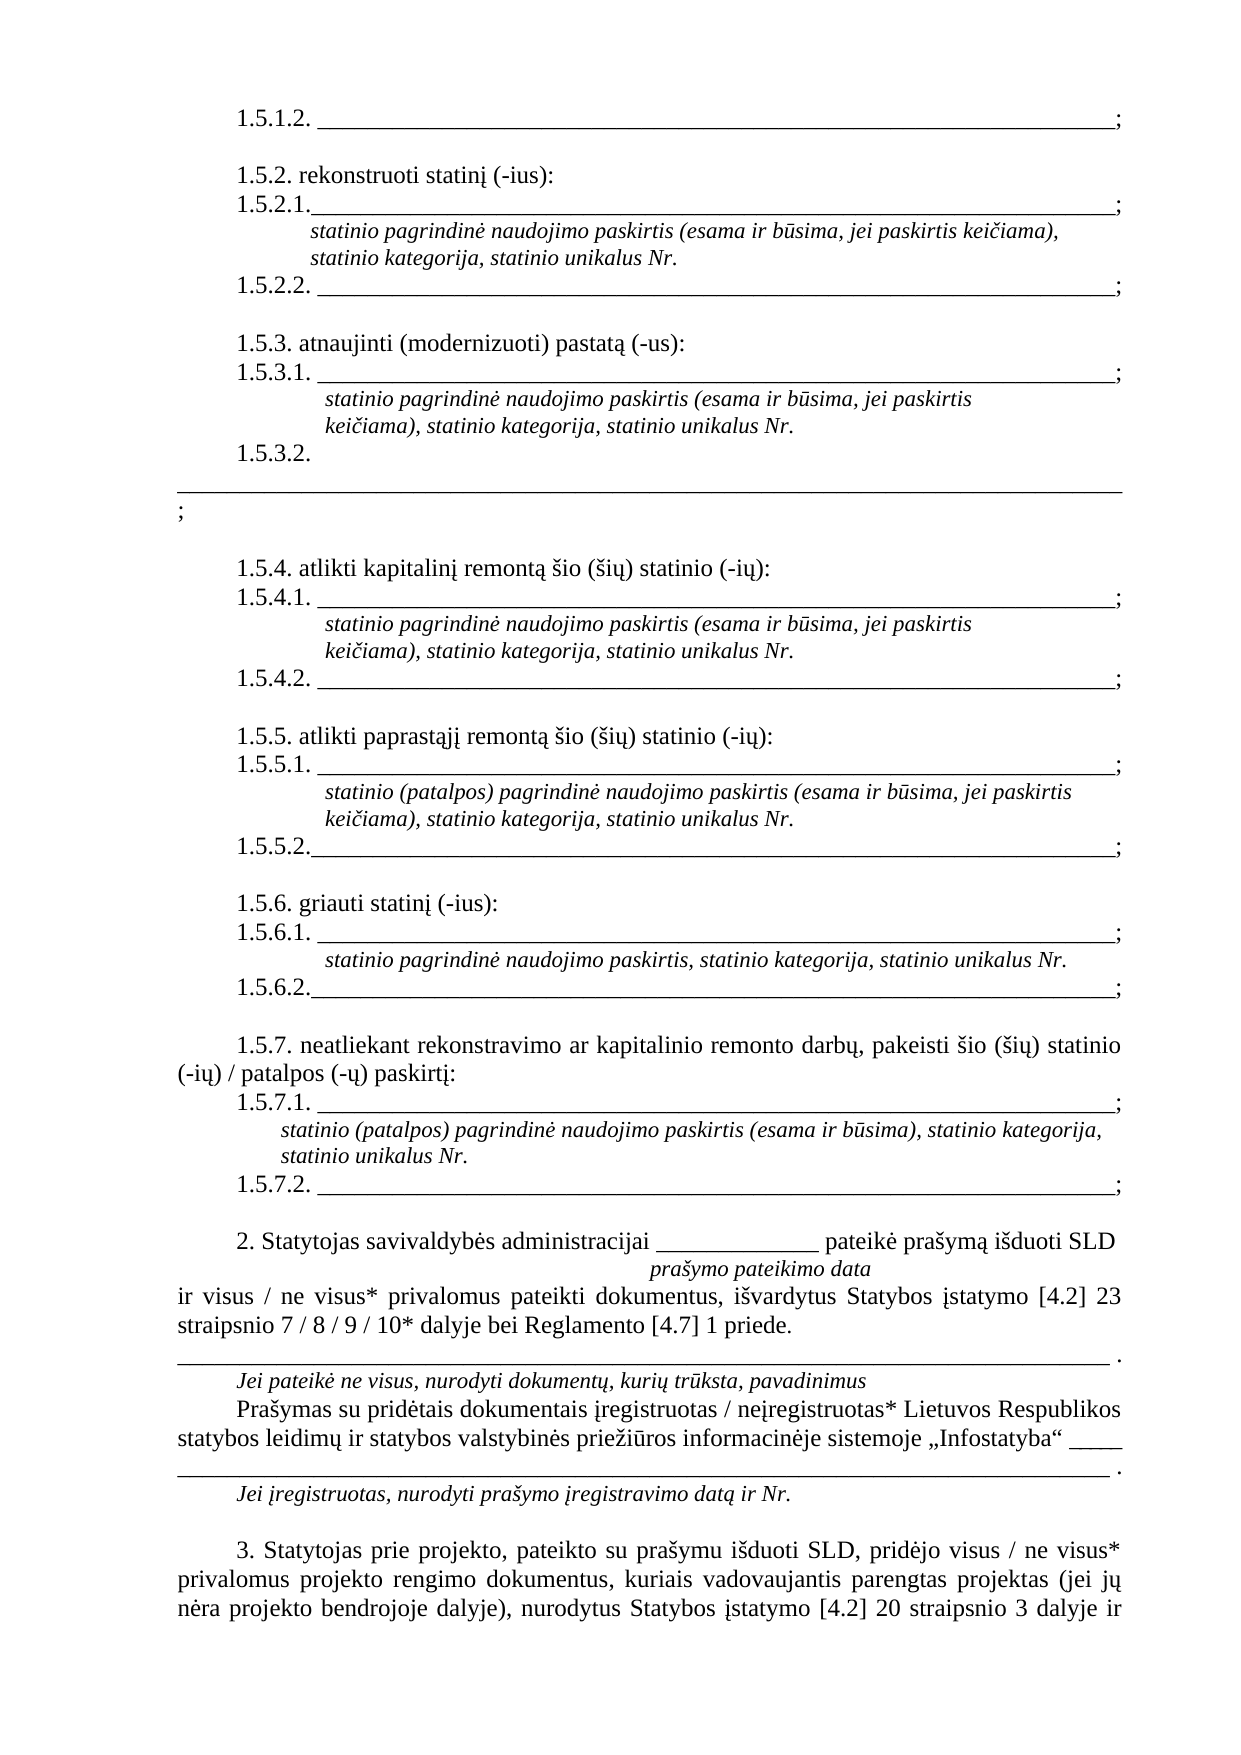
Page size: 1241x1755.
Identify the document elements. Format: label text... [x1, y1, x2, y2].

text 1.5.7.1. ; [177, 1087, 1122, 1116]
text ir visus / ne visus* privalomus pateikti dokumentus, išvardytus Statybos įstatymo [4.2] 23 straipsnio 7 / 8 / 9 / 10* dalyje bei Reglamento [4.7] 1 priede. [177, 1281, 1122, 1339]
text statinio pagrindinė naudojimo paskirtis (esama ir būsima, jei paskirtis keičiama), [177, 218, 1122, 244]
text 1.5.3. atnaujinti (modernizuoti) pastatą (-us): [177, 328, 1122, 357]
text _ . [177, 1339, 1122, 1368]
text 1.5.4. atlikti kapitalinį remontą šio (šių) statinio (-ių): [177, 553, 1122, 582]
text statinio pagrindinė naudojimo paskirtis, statinio kategorija, statinio unikalus Nr. [177, 946, 1122, 972]
text keičiama), statinio kategorija, statinio unikalus Nr. [177, 637, 1122, 663]
text Prašymas su pridėtais dokumentais įregistruotas / neįregistruotas* Lietuvos Respublikos statybos leidimų ir statybos valstybinės priežiūros informacinėje sistemoje „Infostatyba“ [177, 1394, 1122, 1451]
text 2. Statytojas savivaldybės administracijai _____________ pateikė prašymą išduoti SLD [177, 1226, 1122, 1255]
text Jei įregistruotas, nurodyti prašymo įregistravimo datą ir Nr. [177, 1480, 1122, 1507]
text 1.5.5. atlikti paprastąjį remontą šio (šių) statinio (-ių): [177, 721, 1122, 749]
text 1.5.1.2. ; [177, 103, 1122, 131]
text keičiama), statinio kategorija, statinio unikalus Nr. [177, 412, 1122, 438]
text keičiama), statinio kategorija, statinio unikalus Nr. [177, 804, 1122, 831]
text statinio unikalus Nr. [177, 1142, 1122, 1169]
text 1.5.3.2. ; [177, 493, 1122, 524]
text 1.5.5.1. ; [177, 749, 1122, 778]
text 1.5.7.2. ; [177, 1169, 1122, 1197]
text 1.5.5.2. ; [177, 831, 1122, 860]
text statinio pagrindinė naudojimo paskirtis (esama ir būsima, jei paskirtis [177, 611, 1122, 637]
text 1.5.6.1. ; [177, 917, 1122, 946]
text 1.5.7. neatliekant rekonstravimo ar kapitalinio remonto darbų, pakeisti šio (šių) statinio (-ių) / patalpos (-ų) paskirtį: [177, 1030, 1122, 1087]
text 3. Statytojas prie projekto, pateikto su prašymu išduoti SLD, pridėjo visus / ne visus* privalomus projekto rengimo dokumentus, kuriais vadovaujantis parengtas projektas (jei jų nėra projekto bendrojoje dalyje), nurodytus Statybos įstatymo [4.2] 20 straipsnio 3 dalyje ir [177, 1535, 1122, 1622]
text 1.5.6. griauti statinį (-ius): [177, 888, 1122, 917]
text 1.5.3.1. ; [177, 357, 1122, 385]
text statinio kategorija, statinio unikalus Nr. [177, 244, 1122, 270]
text statinio (patalpos) pagrindinė naudojimo paskirtis (esama ir būsima, jei paskirtis [177, 778, 1122, 804]
text 1.5.6.2. ; [177, 972, 1122, 1001]
text 1.5.4.1. ; [177, 582, 1122, 611]
text 1.5.2.1. ; [236, 189, 1122, 218]
text _ . [177, 1451, 1122, 1480]
text Jei pateikė ne visus, nurodyti dokumentų, kurių trūksta, pavadinimus [177, 1368, 1122, 1394]
text prašymo pateikimo data [177, 1255, 1122, 1281]
text 1.5.4.2. ; [177, 663, 1122, 692]
text 1.5.2. rekonstruoti statinį (-ius): [177, 160, 1122, 189]
text statinio pagrindinė naudojimo paskirtis (esama ir būsima, jei paskirtis [177, 385, 1122, 412]
text 1.5.2.2. ; [177, 270, 1122, 299]
text 1.5.3.2. ; [177, 438, 1122, 492]
text statinio (patalpos) pagrindinė naudojimo paskirtis (esama ir būsima), statinio kategorija, [177, 1116, 1122, 1142]
